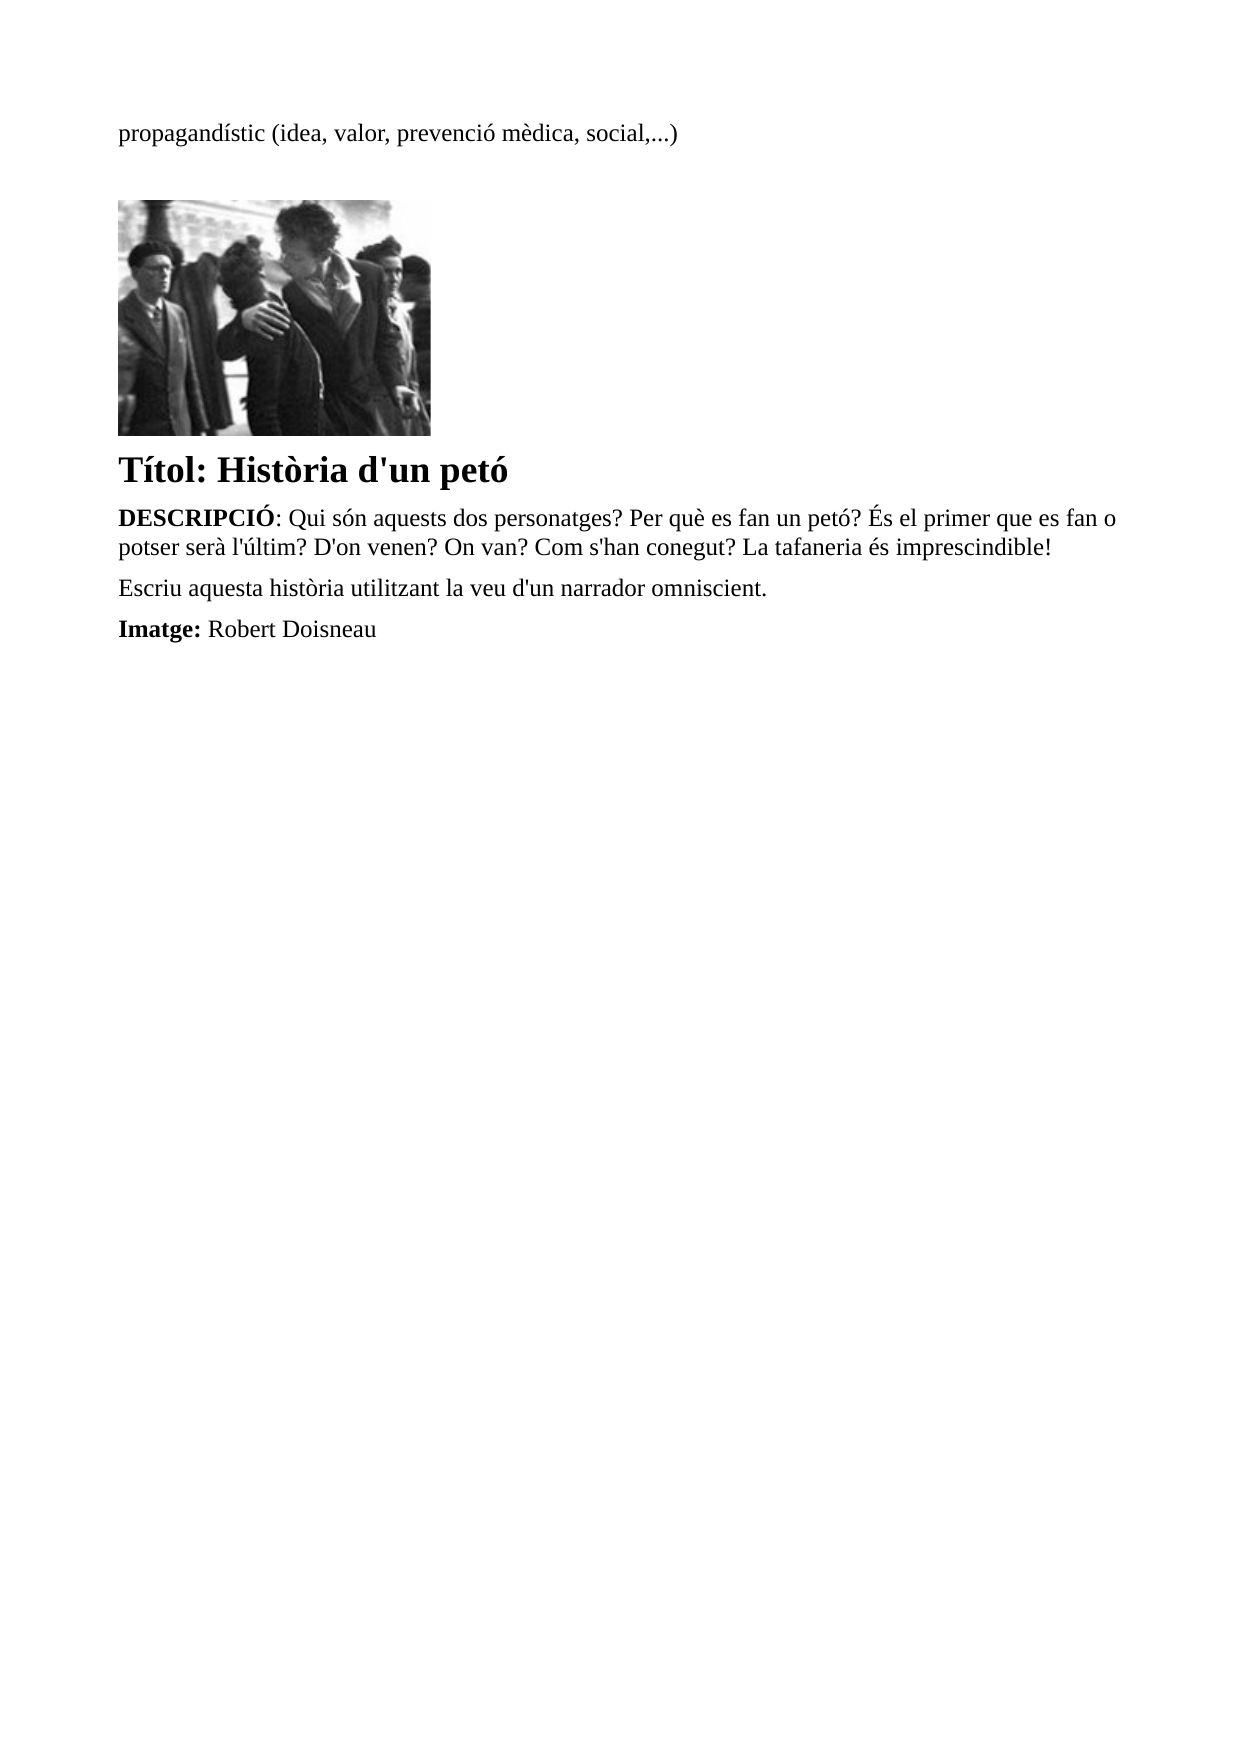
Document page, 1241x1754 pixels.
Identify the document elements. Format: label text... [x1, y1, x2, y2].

text Escriu aquesta història utilitzant la veu d'un narrador omniscient. [118, 573, 1122, 602]
text Imatge: Robert Doisneau [118, 614, 1122, 643]
text propagandístic (idea, valor, prevenció mèdica, social,...) [118, 118, 1122, 147]
text DESCRIPCIÓ: Qui són aquests dos personatges? Per què es fan un petó? És el primer que es fan o potser serà l'últim? D'on venen? On van? Com s'han conegut? La tafaneria és imprescindible! [118, 503, 1122, 561]
text Títol: Història d'un petó [118, 447, 1122, 491]
